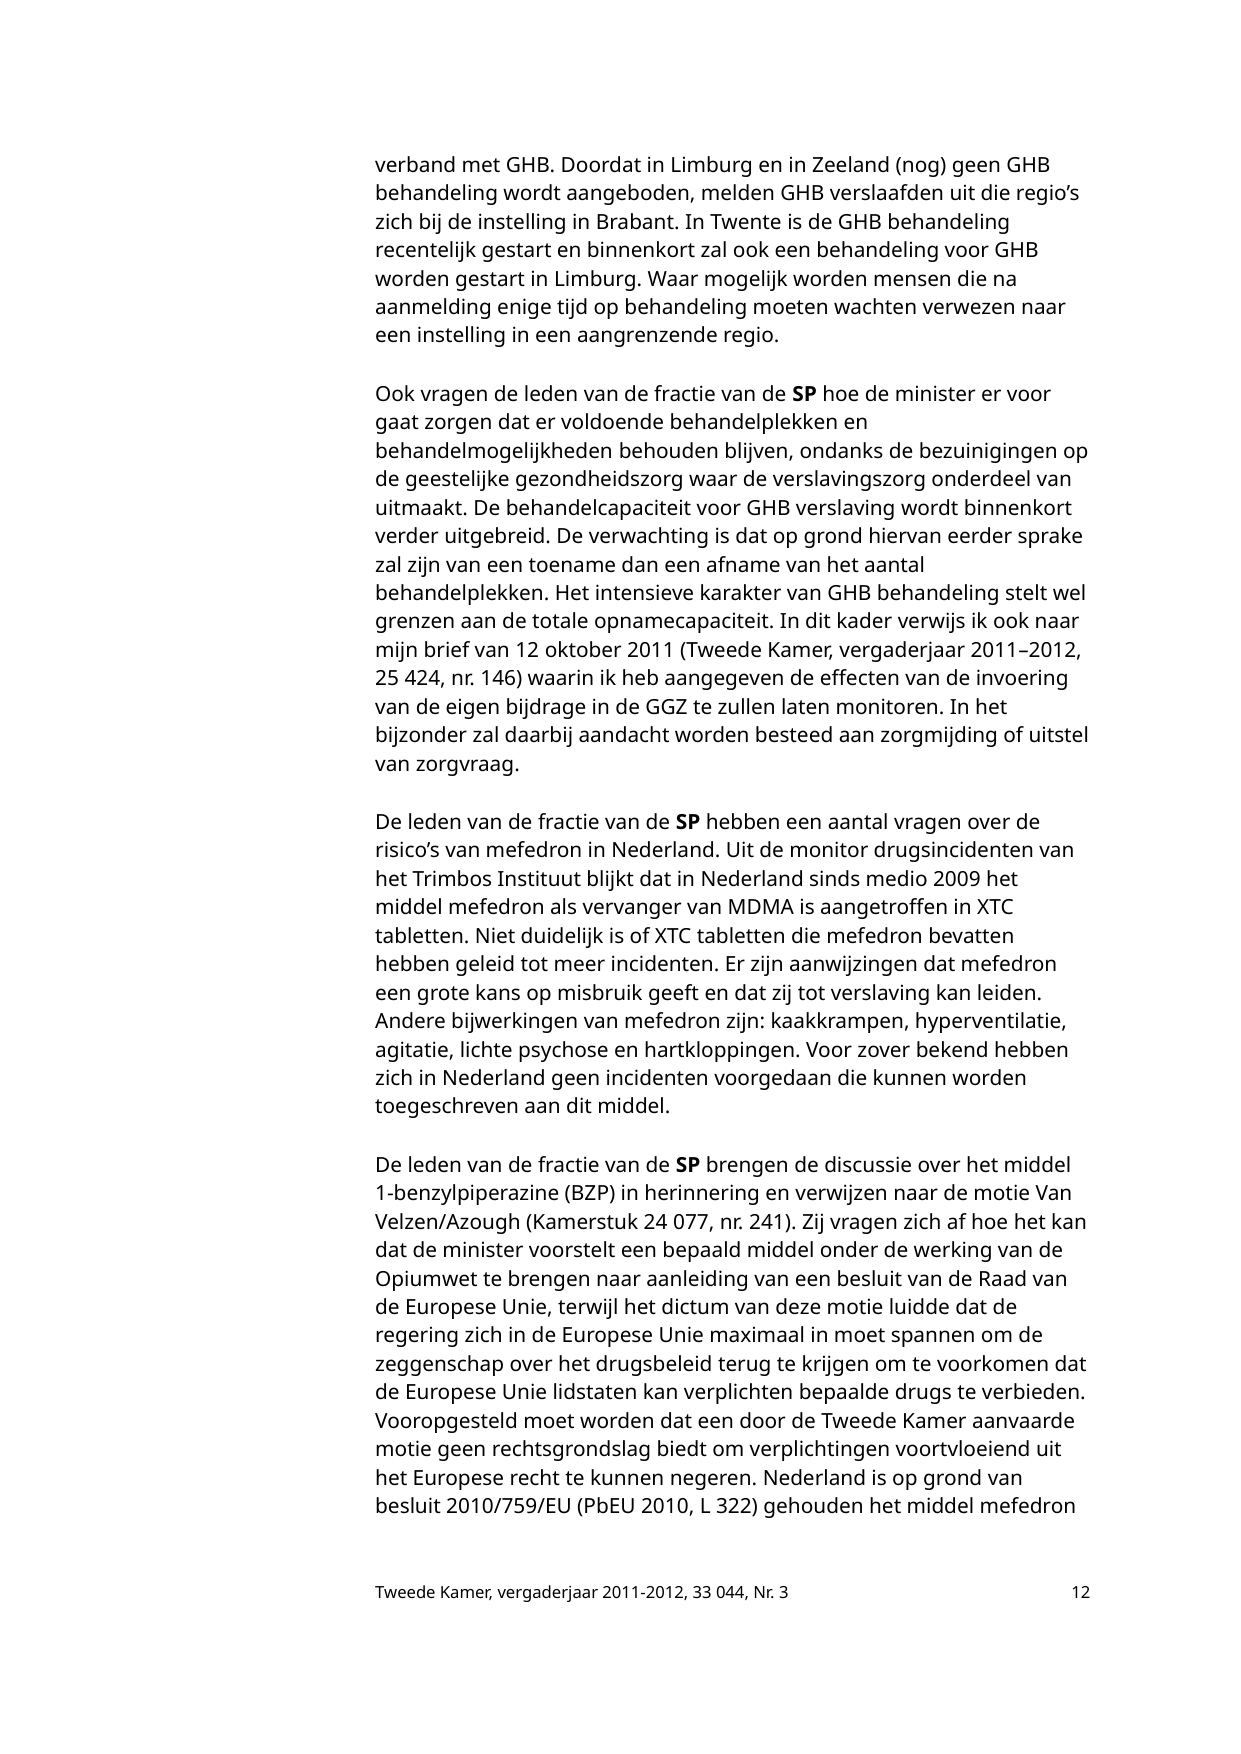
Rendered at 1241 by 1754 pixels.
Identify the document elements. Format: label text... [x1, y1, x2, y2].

text Ook vragen de leden van de fractie van de SP hoe de minister er voor gaat zorgen dat er voldoende behandelplekken en behandelmogelijkheden behouden blijven, ondanks de bezuinigingen op de geestelijke gezondheidszorg waar de verslavingszorg onderdeel van uitmaakt. De behandelcapaciteit voor GHB verslaving wordt binnenkort verder uitgebreid. De verwachting is dat op grond hiervan eerder sprake zal zijn van een toename dan een afname van het aantal behandelplekken. Het intensieve karakter van GHB behandeling stelt wel grenzen aan de totale opnamecapaciteit. In dit kader verwijs ik ook naar mijn brief van 12 oktober 2011 (Tweede Kamer, vergaderjaar 2011–2012, 25 424, nr. 146) waarin ik heb aangegeven de effecten van de invoering van de eigen bijdrage in de GGZ te zullen laten monitoren. In het bijzonder zal daarbij aandacht worden besteed aan zorgmijding of uitstel van zorgvraag. [375, 379, 1090, 777]
text De leden van de fractie van de SP hebben een aantal vragen over de risico’s van mefedron in Nederland. Uit de monitor drugsincidenten van het Trimbos Instituut blijkt dat in Nederland sinds medio 2009 het middel mefedron als vervanger van MDMA is aangetroffen in XTC tabletten. Niet duidelijk is of XTC tabletten die mefedron bevatten hebben geleid tot meer incidenten. Er zijn aanwijzingen dat mefedron een grote kans op misbruik geeft en dat zij tot verslaving kan leiden. Andere bijwerkingen van mefedron zijn: kaakkrampen, hyperventilatie, agitatie, lichte psychose en hartkloppingen. Voor zover bekend hebben zich in Nederland geen incidenten voorgedaan die kunnen worden toegeschreven aan dit middel. [375, 807, 1090, 1120]
text verband met GHB. Doordat in Limburg en in Zeeland (nog) geen GHB behandeling wordt aangeboden, melden GHB verslaafden uit die regio’s zich bij de instelling in Brabant. In Twente is de GHB behandeling recentelijk gestart en binnenkort zal ook een behandeling voor GHB worden gestart in Limburg. Waar mogelijk worden mensen die na aanmelding enige tijd op behandeling moeten wachten verwezen naar een instelling in een aangrenzende regio. [375, 150, 1090, 349]
text De leden van de fractie van de SP brengen de discussie over het middel 1-benzylpiperazine (BZP) in herinnering en verwijzen naar de motie Van Velzen/Azough (Kamerstuk 24 077, nr. 241). Zij vragen zich af hoe het kan dat de minister voorstelt een bepaald middel onder de werking van de Opiumwet te brengen naar aanleiding van een besluit van de Raad van de Europese Unie, terwijl het dictum van deze motie luidde dat de regering zich in de Europese Unie maximaal in moet spannen om de zeggenschap over het drugsbeleid terug te krijgen om te voorkomen dat de Europese Unie lidstaten kan verplichten bepaalde drugs te verbieden. Vooropgesteld moet worden dat een door de Tweede Kamer aanvaarde motie geen rechtsgrondslag biedt om verplichtingen voortvloeiend uit het Europese recht te kunnen negeren. Nederland is op grond van besluit 2010/759/EU (PbEU 2010, L 322) gehouden het middel mefedron [375, 1150, 1090, 1520]
